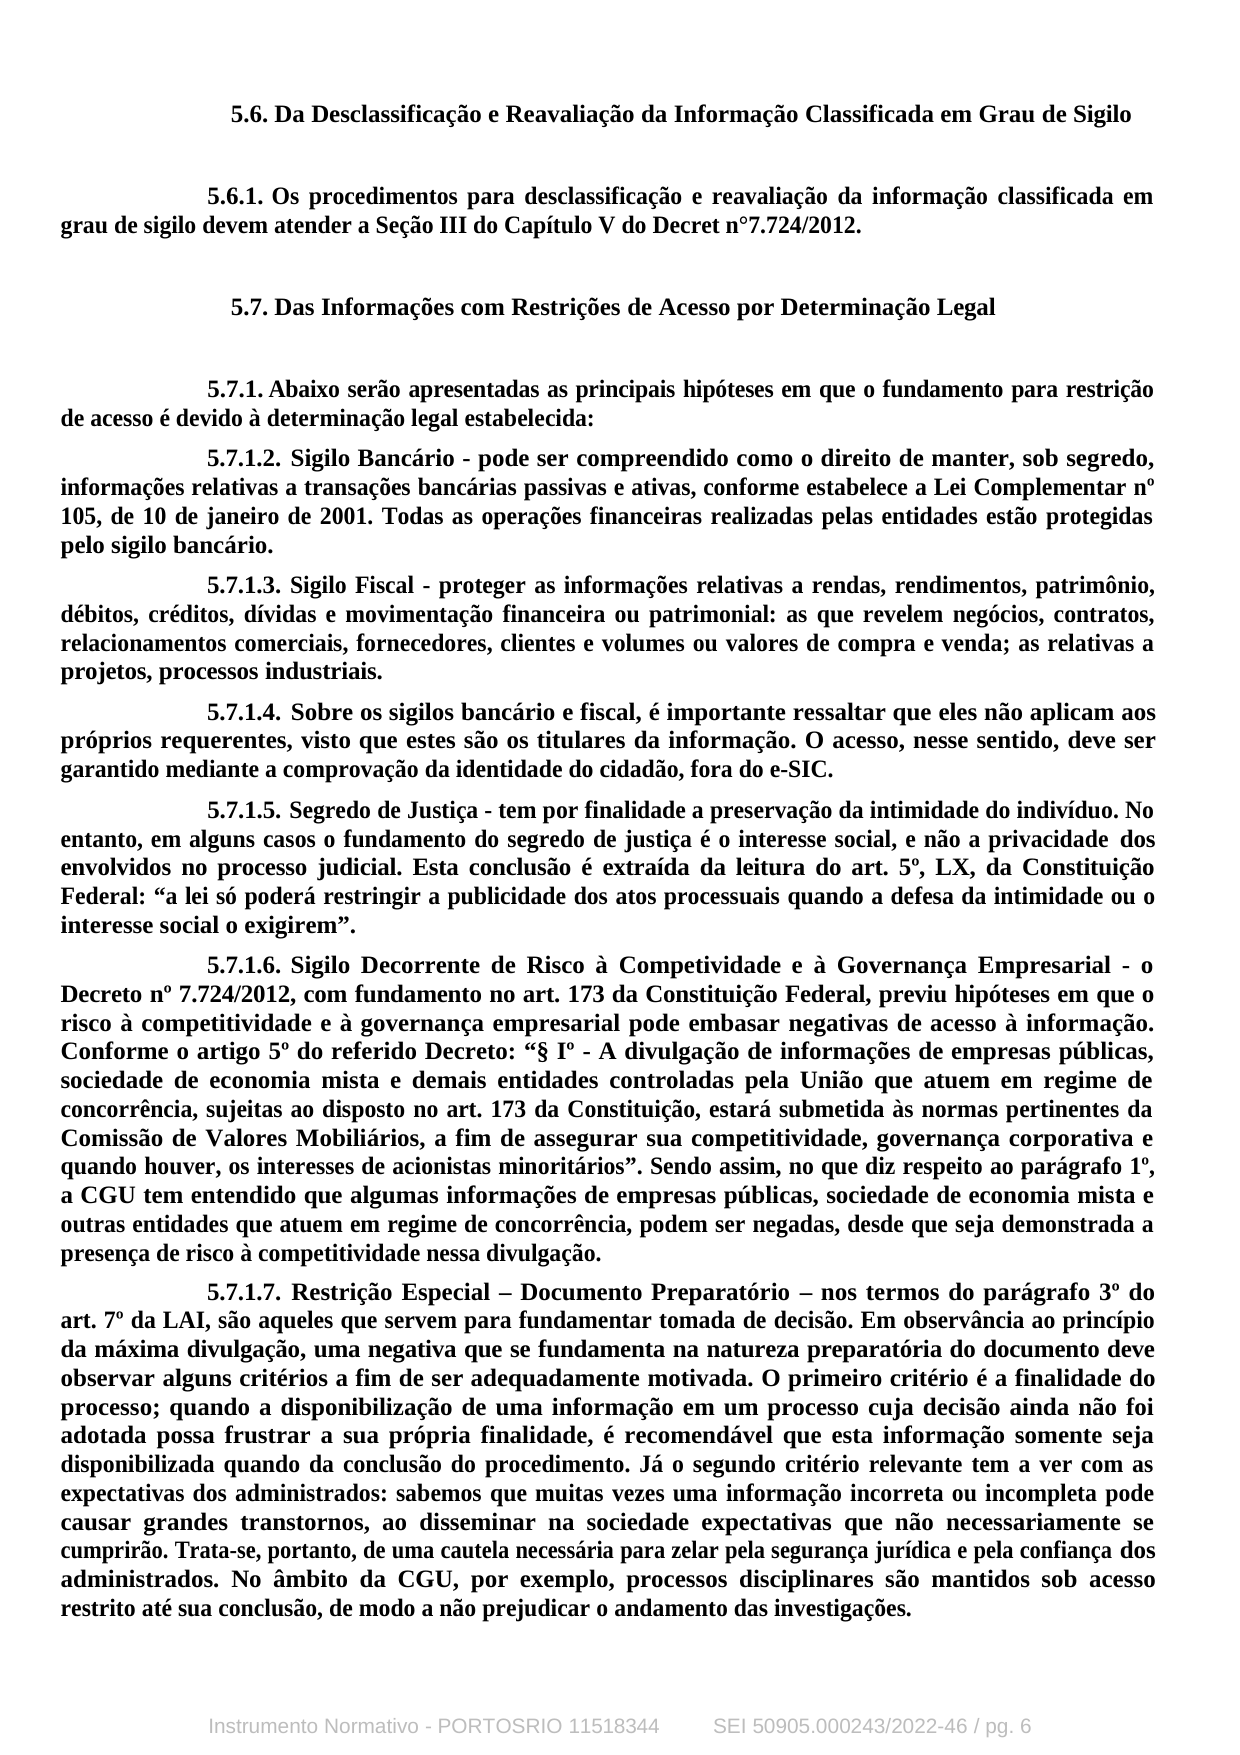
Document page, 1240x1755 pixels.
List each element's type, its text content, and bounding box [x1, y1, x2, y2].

list Das Informações com Restrições de Acesso por Determinação Legal [231, 292, 1187, 321]
list Abaixo serão apresentadas as principais hipóteses em que o fundamento para restrição de acesso é devido à determinação legal estabelecida: [60, 374, 1154, 431]
list Segredo de Justiça - tem por finalidade a preservação da intimidade do indivíduo. No entanto, em alguns casos o fundamento do segredo de justiça é o interesse social, e não a privacidade dos envolvidos no processo judicial. Esta conclusão é extraída da leitura do art. 5º, LX, da Constituição Federal: “a lei só poderá restringir a publicidade dos atos processuais quando a defesa da intimidade ou o interesse social o exigirem”. [60, 795, 1155, 939]
list Sigilo Decorrente de Risco à Competividade e à Governança Empresarial - o Decreto nº 7.724/2012, com fundamento no art. 173 da Constituição Federal, previu hipóteses em que o risco à competitividade e à governança empresarial pode embasar negativas de acesso à informação. Conforme o artigo 5º do referido Decreto: “§ Iº - A divulgação de informações de empresas públicas, sociedade de economia mista e demais entidades controladas pela União que atuem em regime de concorrência, sujeitas ao disposto no art. 173 da Constituição, estará submetida às normas pertinentes da Comissão de Valores Mobiliários, a fim de assegurar sua competitividade, governança corporativa e quando houver, os interesses de acionistas minoritários”. Sendo assim, no que diz respeito ao parágrafo 1º, a CGU tem entendido que algumas informações de empresas públicas, sociedade de economia mista e outras entidades que atuem em regime de concorrência, podem ser negadas, desde que seja demonstrada a presença de risco à competitividade nessa divulgação. [60, 950, 1155, 1266]
list Restrição Especial – Documento Preparatório – nos termos do parágrafo 3º do art. 7º da LAI, são aqueles que servem para fundamentar tomada de decisão. Em observância ao princípio da máxima divulgação, uma negativa que se fundamenta na natureza preparatória do documento deve observar alguns critérios a fim de ser adequadamente motivada. O primeiro critério é a finalidade do processo; quando a disponibilização de uma informação em um processo cuja decisão ainda não foi adotada possa frustrar a sua própria finalidade, é recomendável que esta informação somente seja disponibilizada quando da conclusão do procedimento. Já o segundo critério relevante tem a ver com as expectativas dos administrados: sabemos que muitas vezes uma informação incorreta ou incompleta pode causar grandes transtornos, ao disseminar na sociedade expectativas que não necessariamente se cumprirão. Trata-se, portanto, de uma cautela necessária para zelar pela segurança jurídica e pela confiança dos administrados. No âmbito da CGU, por exemplo, processos disciplinares são mantidos sob acesso restrito até sua conclusão, de modo a não prejudicar o andamento das investigações. [60, 1277, 1156, 1622]
list Os procedimentos para desclassificação e reavaliação da informação classificada em grau de sigilo devem atender a Seção III do Capítulo V do Decret n°7.724/2012. [60, 181, 1154, 239]
list Sigilo Fiscal - proteger as informações relativas a rendas, rendimentos, patrimônio, débitos, créditos, dívidas e movimentação financeira ou patrimonial: as que revelem negócios, contratos, relacionamentos comerciais, fornecedores, clientes e volumes ou valores de compra e venda; as relativas a projetos, processos industriais. [60, 570, 1156, 685]
list Da Desclassificação e Reavaliação da Informação Classificada em Grau de Sigilo [231, 99, 1187, 128]
list Sobre os sigilos bancário e fiscal, é importante ressaltar que eles não aplicam aos próprios requerentes, visto que estes são os titulares da informação. O acesso, nesse sentido, deve ser garantido mediante a comprovação da identidade do cidadão, fora do e-SIC. [60, 697, 1156, 783]
list Sigilo Bancário - pode ser compreendido como o direito de manter, sob segredo, informações relativas a transações bancárias passivas e ativas, conforme estabelece a Lei Complementar nº 105, de 10 de janeiro de 2001. Todas as operações financeiras realizadas pelas entidades estão protegidas pelo sigilo bancário. [60, 443, 1154, 558]
